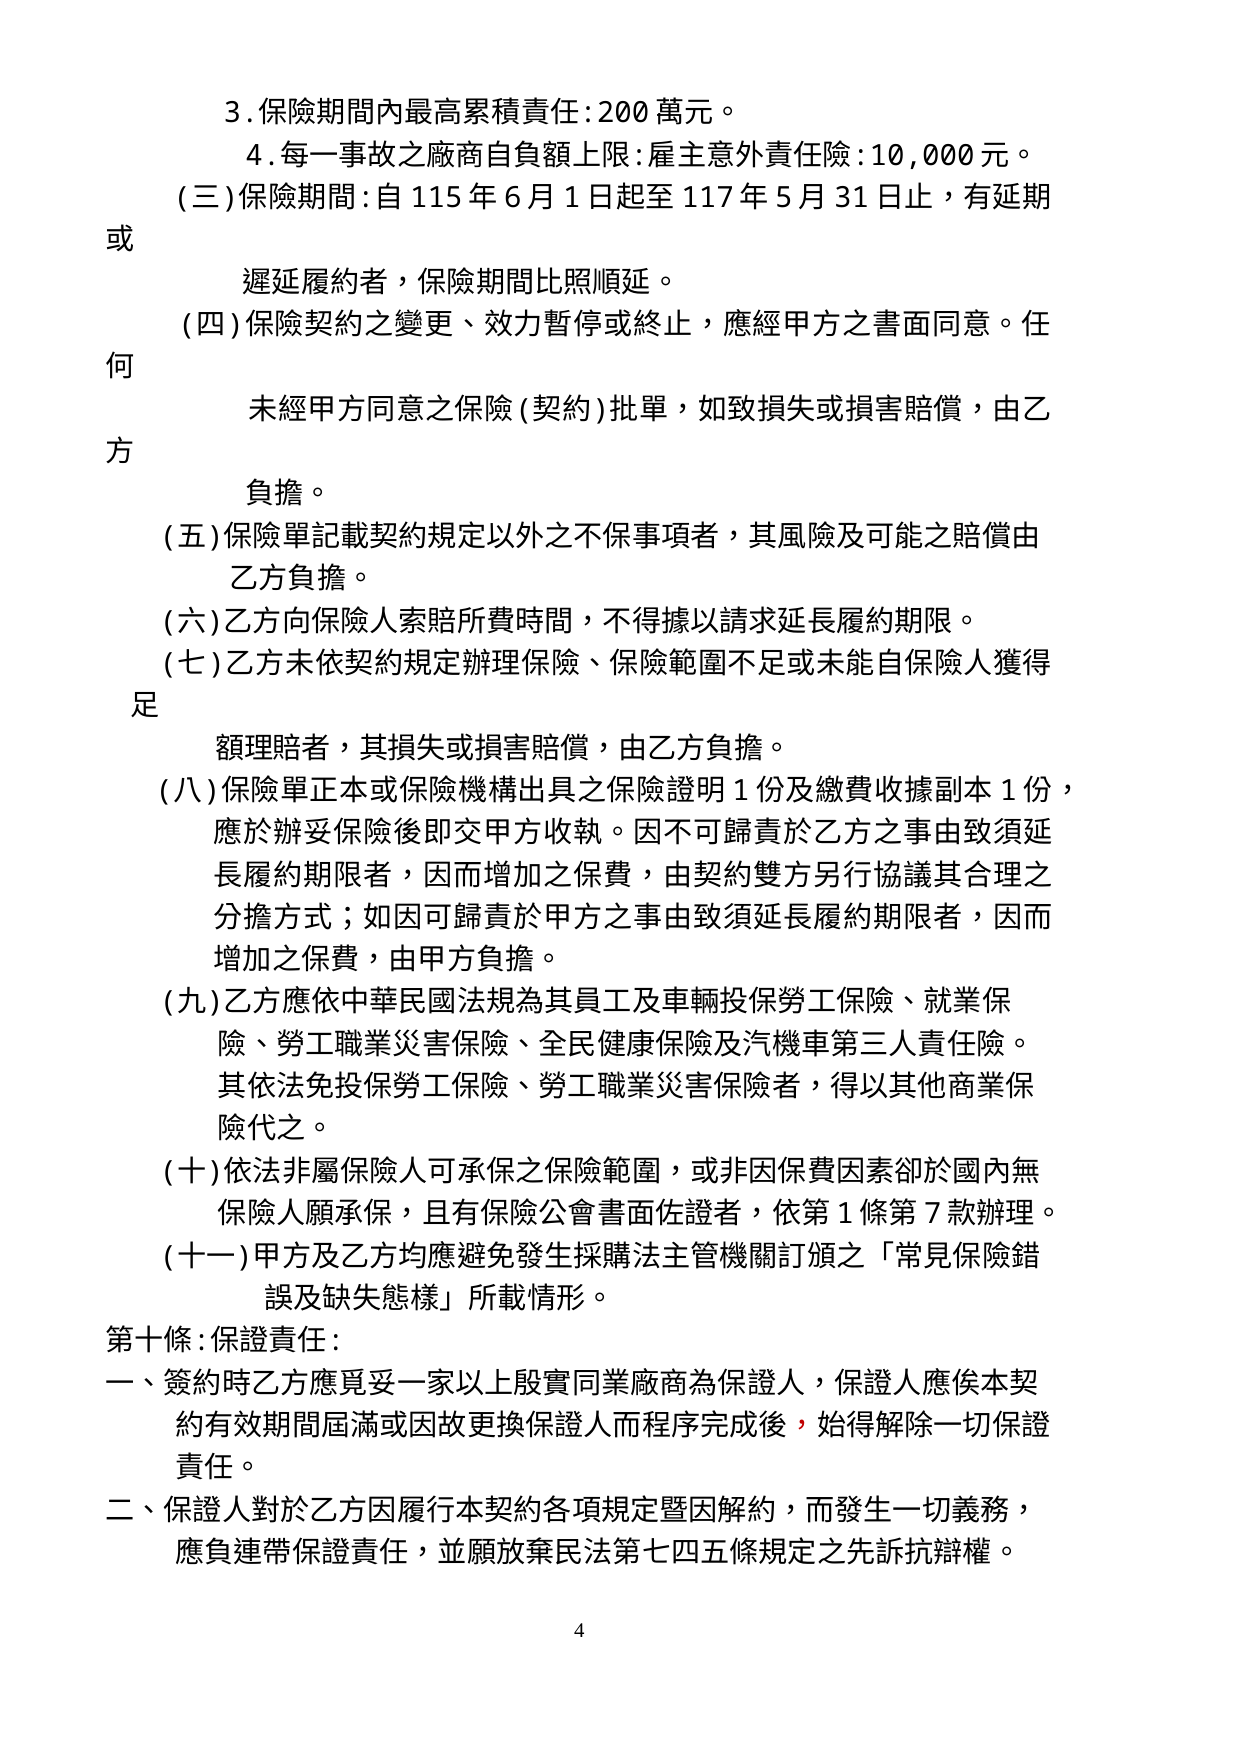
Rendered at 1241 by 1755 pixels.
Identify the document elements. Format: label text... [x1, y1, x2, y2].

text (十)依法非屬保險人可承保之保險範圍，或非因保費因素卻於國內無 [130, 1147, 1053, 1190]
text 負擔。 [105, 470, 1053, 512]
text (三)保險期間:自115年6月1日起至117年5月31日止，有延期或 [105, 173, 1053, 258]
text 第十條:保證責任: [105, 1317, 1053, 1359]
text 3.保險期間內最高累積責任:200萬元。 [194, 89, 1053, 131]
text 4.每一事故之廠商自負額上限:雇主意外責任險:10,000元。 [105, 131, 1053, 173]
text 保險人願承保，且有保險公會書面佐證者，依第1條第7款辦理。 [130, 1190, 1053, 1232]
text 誤及缺失態樣」所載情形。 [130, 1274, 1053, 1317]
text 乙方負擔。 [130, 555, 1053, 597]
text (七)乙方未依契約規定辦理保險、保險範圍不足或未能自保險人獲得足 [130, 639, 1053, 724]
text 約有效期間屆滿或因故更換保證人而程序完成後，始得解除一切保證 [105, 1402, 1053, 1444]
text (八)保險單正本或保險機構出具之保險證明1份及繳費收據副本1份，應於辦妥保險後即交甲方收執。因不可歸責於乙方之事由致須延長履約期限者，因而增加之保費，由契約雙方另行協議其合理之分擔方式；如因可歸責於甲方之事由致須延長履約期限者，因而增加之保費，由甲方負擔。 [155, 766, 1053, 978]
text 額理賠者，其損失或損害賠償，由乙方負擔。 [130, 724, 1053, 766]
text (九)乙方應依中華民國法規為其員工及車輛投保勞工保險、就業保 [130, 978, 1053, 1020]
text (五)保險單記載契約規定以外之不保事項者，其風險及可能之賠償由 [130, 512, 1053, 555]
text 未經甲方同意之保險(契約)批單，如致損失或損害賠償，由乙方 [105, 385, 1053, 470]
text (六)乙方向保險人索賠所費時間，不得據以請求延長履約期限。 [130, 597, 1053, 639]
text (十一)甲方及乙方均應避免發生採購法主管機關訂頒之「常見保險錯 [130, 1232, 1053, 1274]
text (四)保險契約之變更、效力暫停或終止，應經甲方之書面同意。任何 [105, 301, 1053, 385]
text 二、保證人對於乙方因履行本契約各項規定暨因解約，而發生一切義務， [105, 1486, 1053, 1529]
text 責任。 [105, 1444, 1053, 1486]
text 險、勞工職業災害保險、全民健康保險及汽機車第三人責任險。 [130, 1020, 1053, 1063]
text 險代之。 [130, 1105, 1053, 1147]
text 應負連帶保證責任，並願放棄民法第七四五條規定之先訴抗辯權。 [105, 1529, 1053, 1571]
text 一、簽約時乙方應覓妥一家以上殷實同業廠商為保證人，保證人應俟本契 [105, 1359, 1053, 1402]
text 其依法免投保勞工保險、勞工職業災害保險者，得以其他商業保 [130, 1063, 1053, 1105]
text 遲延履約者，保險期間比照順延。 [105, 258, 1053, 301]
